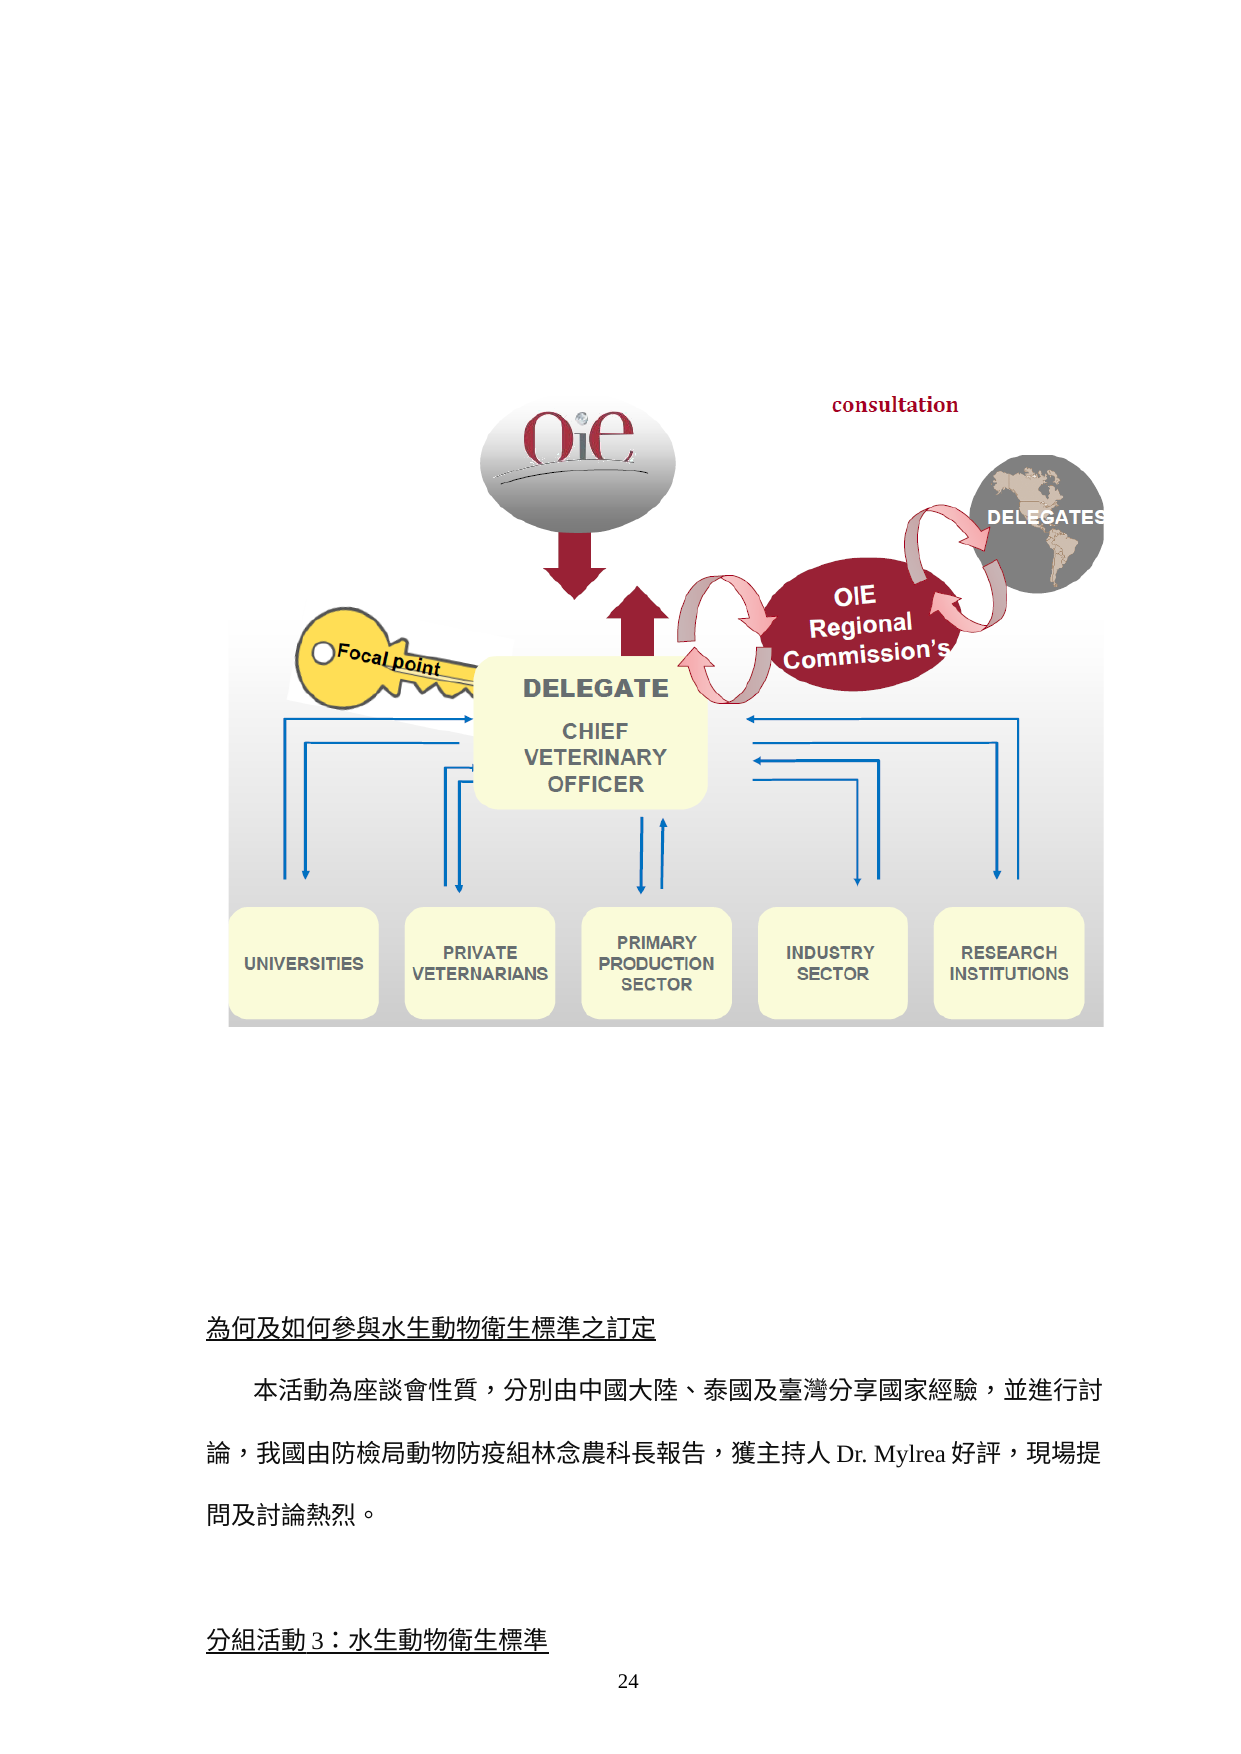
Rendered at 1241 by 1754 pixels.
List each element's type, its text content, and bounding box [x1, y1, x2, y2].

text 本活動為座談會性質，分別由中國大陸、泰國及臺灣分享國家經驗，並進行討論，我國由防檢局動物防疫組林念農科長報告，獲主持人Dr. Mylrea好評，現場提問及討論熱烈。 [206, 1347, 1106, 1535]
text 分組活動3：水生動物衛生標準 [206, 1597, 1106, 1660]
text 為何及如何參與水生動物衛生標準之訂定 [206, 1285, 1106, 1347]
